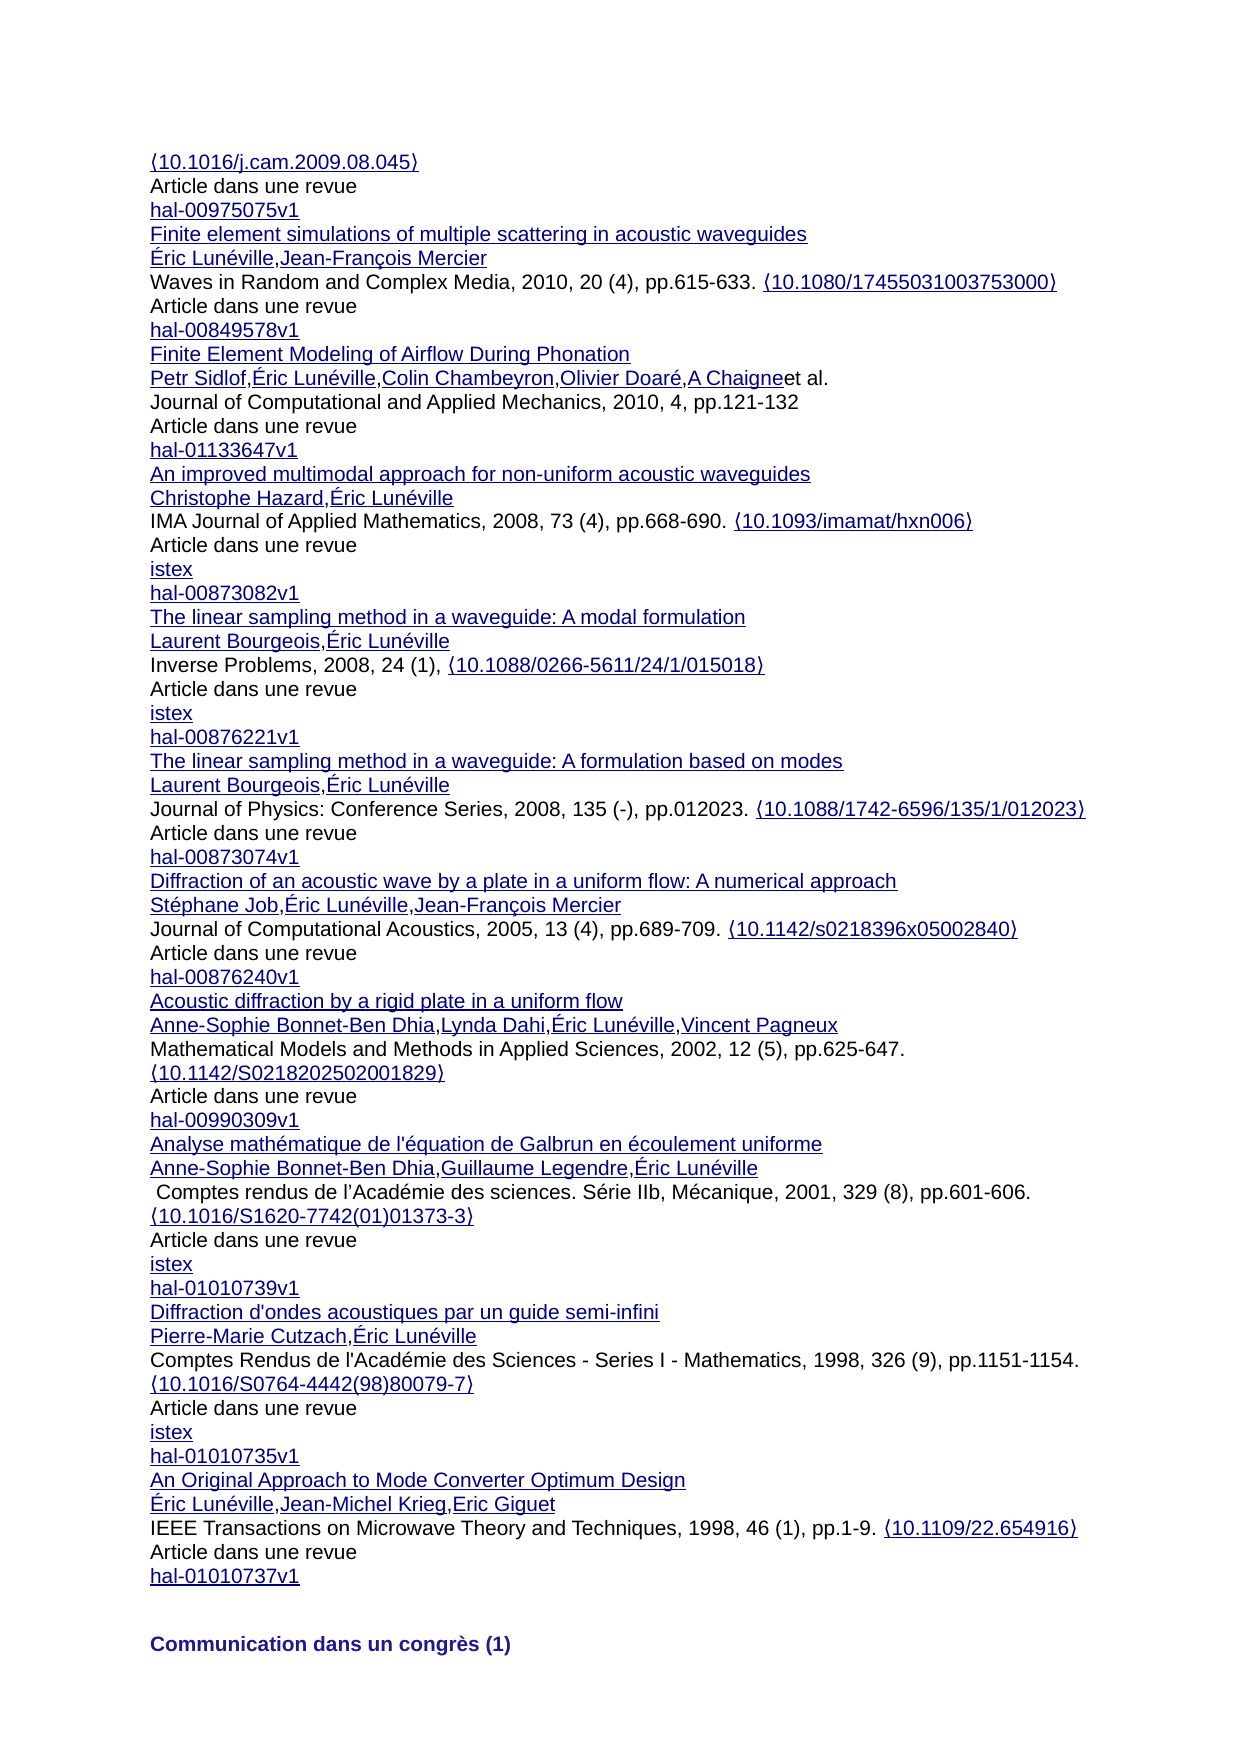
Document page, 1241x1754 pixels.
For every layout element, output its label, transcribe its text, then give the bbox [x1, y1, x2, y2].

table_cell Transparent boundary conditions for the harmonic diffraction problem in an elastic waveguide Vahan Baronian,Anne-Sophie Bonnet-Ben Dhia,Éric Lunéville Journal of Computational and Applied Mathematics, 2010, 234 (6), pp.1945-1952. ⟨10.1016/j.cam.2009.08.045⟩ Article dans une revue hal-00975075v1 [150, 150, 1090, 222]
table_cell An improved multimodal approach for non-uniform acoustic waveguides Christophe Hazard,Éric Lunéville IMA Journal of Applied Mathematics, 2008, 73 (4), pp.668-690. ⟨10.1093/imamat/hxn006⟩ Article dans une revue istex hal-00873082v1 [150, 461, 1090, 605]
table_cell Acoustic diffraction by a rigid plate in a uniform flow Anne-Sophie Bonnet-Ben Dhia,Lynda Dahi,Éric Lunéville,Vincent Pagneux Mathematical Models and Methods in Applied Sciences, 2002, 12 (5), pp.625-647. ⟨10.1142/S0218202502001829⟩ Article dans une revue hal-00990309v1 [150, 989, 1090, 1132]
table_cell The linear sampling method in a waveguide: A formulation based on modes Laurent Bourgeois,Éric Lunéville Journal of Physics: Conference Series, 2008, 135 (-), pp.012023. ⟨10.1088/1742-6596/135/1/012023⟩ Article dans une revue hal-00873074v1 [150, 749, 1090, 869]
table_cell Diffraction d'ondes acoustiques par un guide semi-infini Pierre-Marie Cutzach,Éric Lunéville Comptes Rendus de l'Académie des Sciences - Series I - Mathematics, 1998, 326 (9), pp.1151-1154. ⟨10.1016/S0764-4442(98)80079-7⟩ Article dans une revue istex hal-01010735v1 [150, 1300, 1090, 1468]
table_cell Finite Element Modeling of Airflow During Phonation Petr Sidlof,Éric Lunéville,Colin Chambeyron,Olivier Doaré,A Chaigneet al. Journal of Computational and Applied Mechanics, 2010, 4, pp.121-132 Article dans une revue hal-01133647v1 [150, 342, 1090, 461]
table_cell The linear sampling method in a waveguide: A modal formulation Laurent Bourgeois,Éric Lunéville Inverse Problems, 2008, 24 (1), ⟨10.1088/0266-5611/24/1/015018⟩ Article dans une revue istex hal-00876221v1 [150, 605, 1090, 749]
table_cell Diffraction of an acoustic wave by a plate in a uniform flow: A numerical approach Stéphane Job,Éric Lunéville,Jean-François Mercier Journal of Computational Acoustics, 2005, 13 (4), pp.689-709. ⟨10.1142/s0218396x05002840⟩ Article dans une revue hal-00876240v1 [150, 869, 1090, 988]
table_cell Analyse mathématique de l'équation de Galbrun en écoulement uniforme Anne-Sophie Bonnet-Ben Dhia,Guillaume Legendre,Éric Lunéville Comptes rendus de l’Académie des sciences. Série IIb, Mécanique, 2001, 329 (8), pp.601-606. ⟨10.1016/S1620-7742(01)01373-3⟩ Article dans une revue istex hal-01010739v1 [150, 1132, 1090, 1300]
table_cell Finite element simulations of multiple scattering in acoustic waveguides Éric Lunéville,Jean-François Mercier Waves in Random and Complex Media, 2010, 20 (4), pp.615-633. ⟨10.1080/17455031003753000⟩ Article dans une revue hal-00849578v1 [150, 222, 1090, 342]
table_cell An Original Approach to Mode Converter Optimum Design Éric Lunéville,Jean-Michel Krieg,Eric Giguet IEEE Transactions on Microwave Theory and Techniques, 1998, 46 (1), pp.1-9. ⟨10.1109/22.654916⟩ Article dans une revue hal-01010737v1 [150, 1468, 1090, 1587]
subtitle Communication dans un congrès (1) [150, 1632, 1090, 1656]
